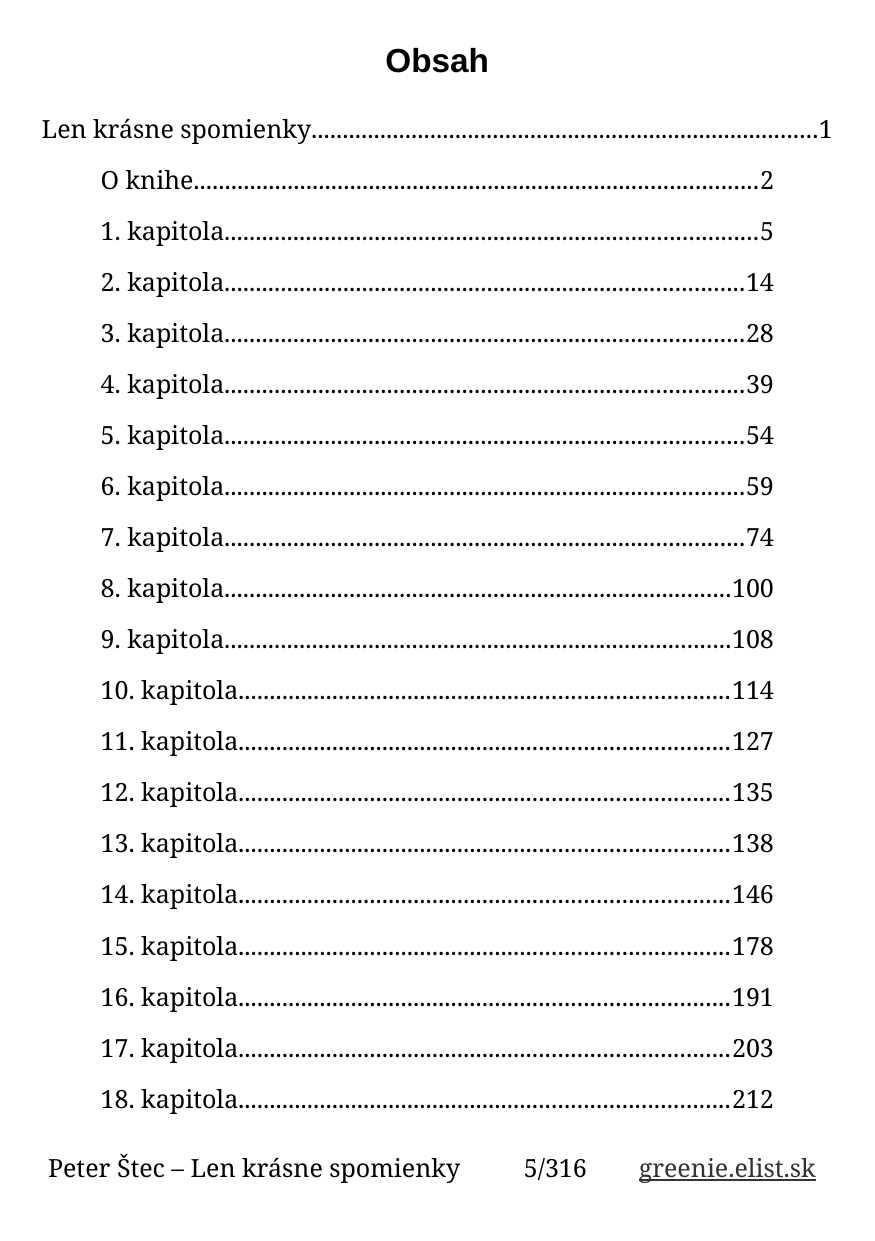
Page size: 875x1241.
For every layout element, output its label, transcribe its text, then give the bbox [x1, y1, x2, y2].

text 8. kapitola 100 [100, 571, 833, 605]
text 5. kapitola 54 [100, 418, 833, 452]
text 12. kapitola 135 [100, 775, 833, 809]
text 16. kapitola 191 [100, 979, 833, 1013]
text 3. kapitola 28 [100, 316, 833, 350]
text 11. kapitola 127 [100, 724, 833, 758]
text 4. kapitola 39 [100, 367, 833, 401]
text 10. kapitola 114 [100, 673, 833, 707]
subtitle Obsah [41, 41, 833, 80]
text 1. kapitola 5 [100, 213, 833, 248]
text 6. kapitola 59 [100, 469, 833, 503]
text 7. kapitola 74 [100, 520, 833, 554]
text Len krásne spomienky 1 [41, 111, 833, 146]
text 14. kapitola 146 [100, 877, 833, 911]
text 18. kapitola 212 [100, 1081, 833, 1115]
text 9. kapitola 108 [100, 622, 833, 656]
text O knihe 2 [100, 162, 833, 197]
text 15. kapitola 178 [100, 928, 833, 962]
text 13. kapitola 138 [100, 826, 833, 860]
text 2. kapitola 14 [100, 264, 833, 299]
text 17. kapitola 203 [100, 1030, 833, 1064]
